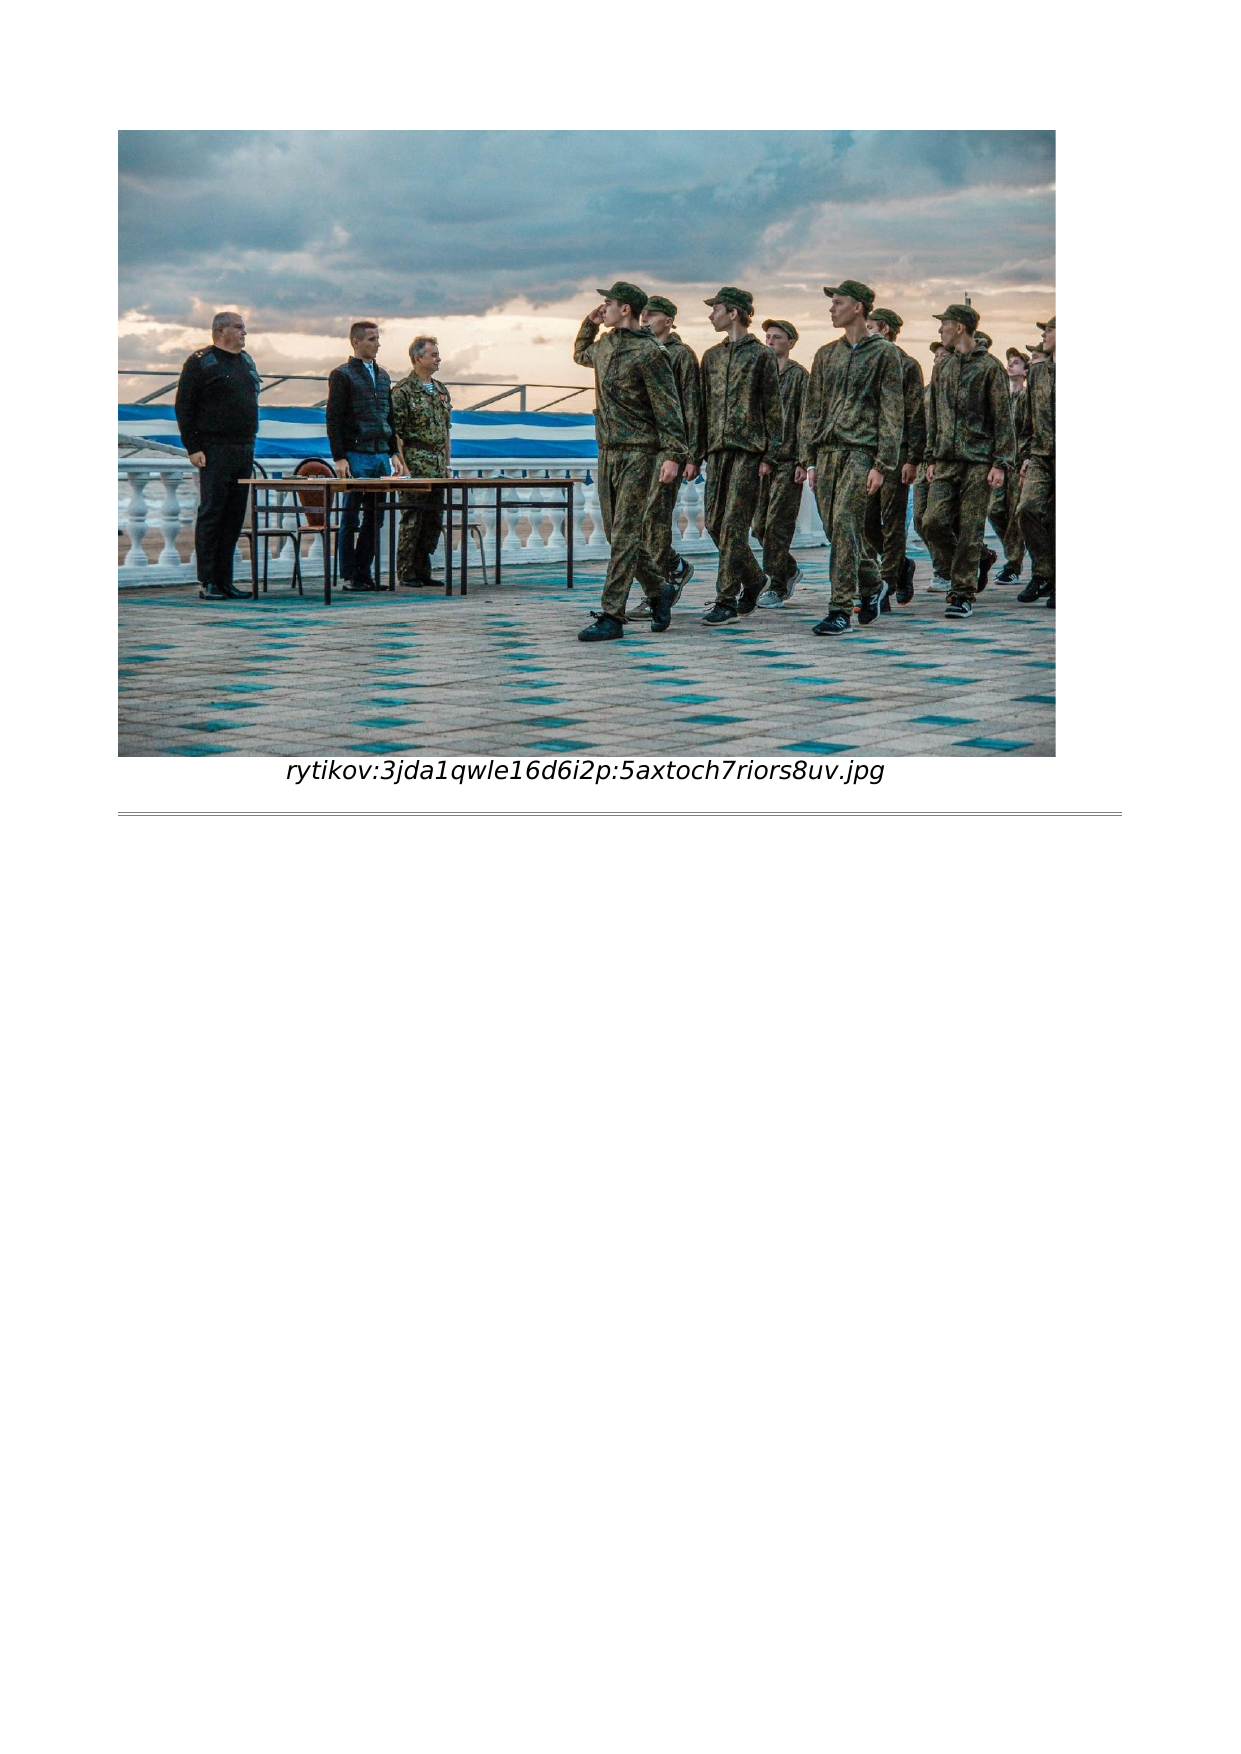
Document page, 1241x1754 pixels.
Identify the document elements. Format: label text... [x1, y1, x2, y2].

text rytikov:3jda1qwle16d6i2p:5axtoch7riors8uv.jpg [118, 757, 1056, 785]
picture [118, 130, 1056, 757]
